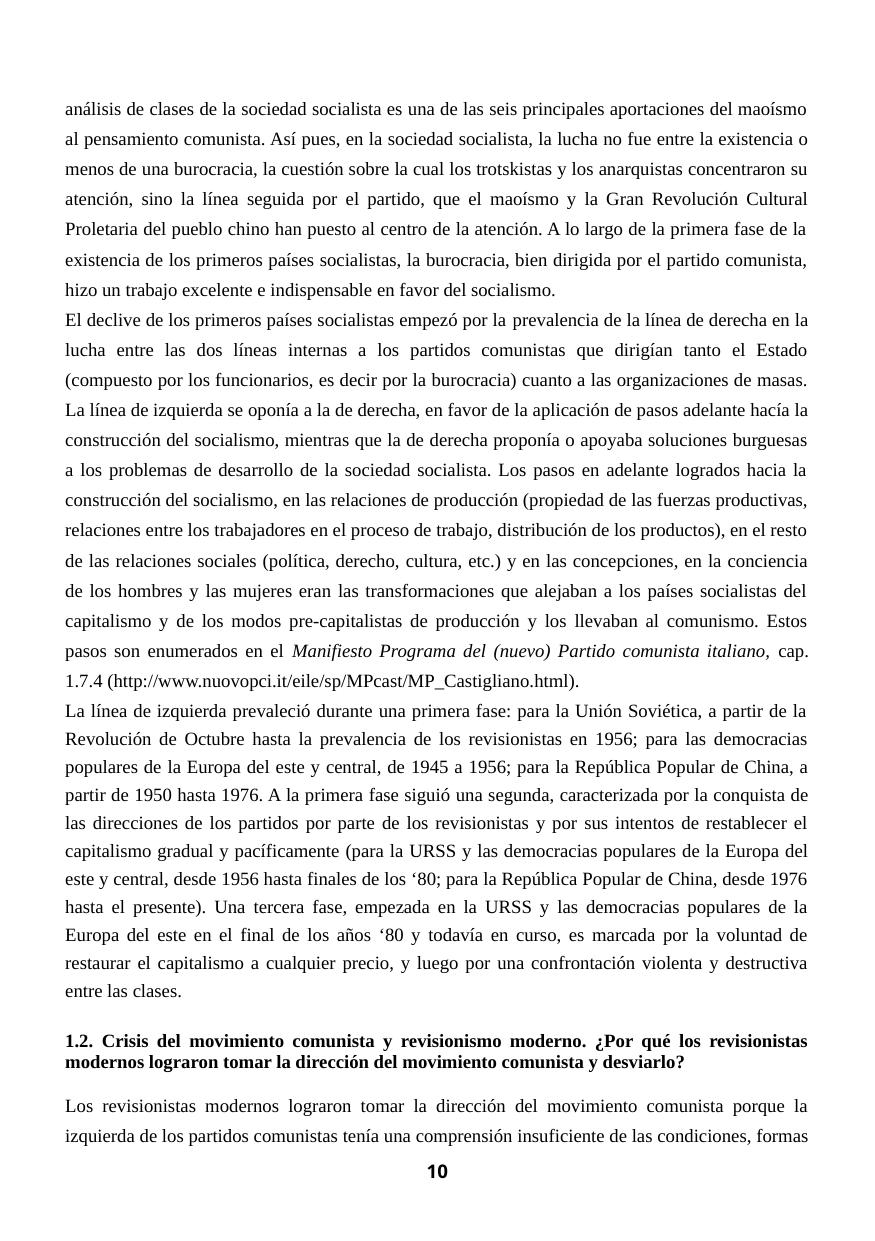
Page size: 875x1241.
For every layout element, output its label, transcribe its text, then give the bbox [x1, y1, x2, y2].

text La línea de izquierda prevaleció durante una primera fase: para la Unión Soviética, a partir de la Revolución de Octubre hasta la prevalencia de los revisionistas en 1956; para las democracias populares de la Europa del este y central, de 1945 a 1956; para la República Popular de China, a partir de 1950 hasta 1976. A la primera fase siguió una segunda, caracterizada por la conquista de las direcciones de los partidos por parte de los revisionistas y por sus intentos de restablecer el capitalismo gradual y pacíficamente (para la URSS y las democracias populares de la Europa del este y central, desde 1956 hasta finales de los ‘80; para la República Popular de China, desde 1976 hasta el presente). Una tercera fase, empezada en la URSS y las democracias populares de la Europa del este en el final de los años ‘80 y todavía en curso, es marcada por la voluntad de restaurar el capitalismo a cualquier precio, y luego por una confrontación violenta y destructiva entre las clases. [65, 700, 809, 1002]
text 1.2. Crisis del movimiento comunista y revisionismo moderno. ¿Por qué los revisionistas modernos lograron tomar la dirección del movimiento comunista y desviarlo? [65, 1030, 809, 1073]
text análisis de clases de la sociedad socialista es una de las seis principales aportaciones del maoísmo al pensamiento comunista. Así pues, en la sociedad socialista, la lucha no fue entre la existencia o menos de una burocracia, la cuestión sobre la cual los trotskistas y los anarquistas concentraron su atención, sino la línea seguida por el partido, que el maoísmo y la Gran Revolución Cultural Proletaria del pueblo chino han puesto al centro de la atención. A lo largo de la primera fase de la existencia de los primeros países socialistas, la burocracia, bien dirigida por el partido comunista, hizo un trabajo excelente e indispensable en favor del socialismo. [65, 98, 809, 300]
text Los revisionistas modernos lograron tomar la dirección del movimiento comunista porque la izquierda de los partidos comunistas tenía una comprensión insuficiente de las condiciones, formas [65, 1094, 809, 1146]
text El declive de los primeros países socialistas empezó por la prevalencia de la línea de derecha en la lucha entre las dos líneas internas a los partidos comunistas que dirigían tanto el Estado (compuesto por los funcionarios, es decir por la burocracia) cuanto a las organizaciones de masas. La línea de izquierda se oponía a la de derecha, en favor de la aplicación de pasos adelante hacía la construcción del socialismo, mientras que la de derecha proponía o apoyaba soluciones burguesas a los problemas de desarrollo de la sociedad socialista. Los pasos en adelante logrados hacia la construcción del socialismo, en las relaciones de producción (propiedad de las fuerzas productivas, relaciones entre los trabajadores en el proceso de trabajo, distribución de los productos), en el resto de las relaciones sociales (política, derecho, cultura, etc.) y en las concepciones, en la conciencia de los hombres y las mujeres eran las transformaciones que alejaban a los países socialistas del capitalismo y de los modos pre-capitalistas de producción y los llevaban al comunismo. Estos pasos son enumerados en el Manifiesto Programa del (nuevo) Partido comunista italiano, cap. 1.7.4 (http://www.nuovopci.it/eile/sp/MPcast/MP_Castigliano.html). [65, 309, 809, 691]
